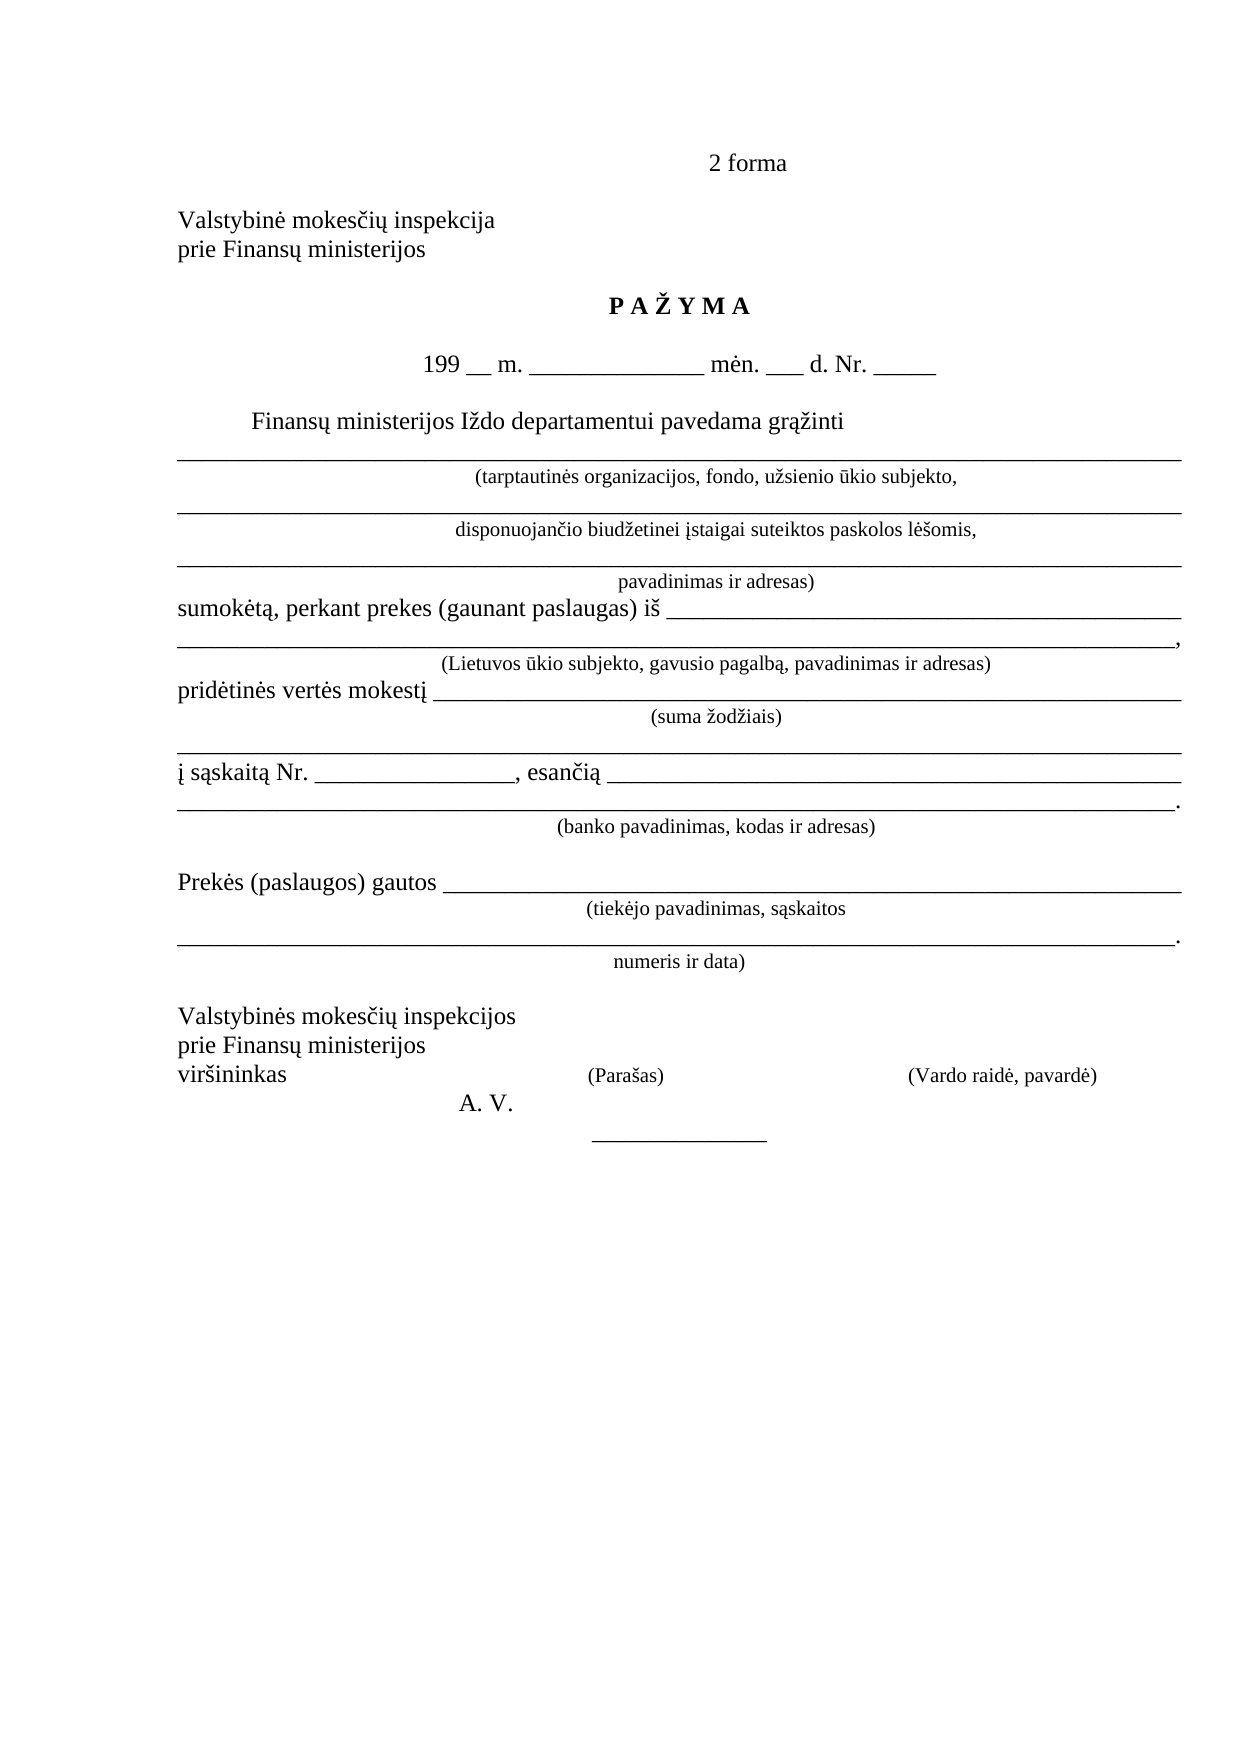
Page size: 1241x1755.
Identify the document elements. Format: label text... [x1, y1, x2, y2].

text (tiekėjo pavadinimas, sąskaitos [177, 896, 1181, 920]
text į sąskaitą Nr. ________________, esančią [177, 757, 1181, 785]
text disponuojančio biudžetinei įstaigai suteiktos paskolos lėšomis, [177, 517, 1181, 541]
text (suma žodžiais) [177, 704, 1181, 728]
text (tarptautinės organizacijos, fondo, užsienio ūkio subjekto, [177, 464, 1181, 488]
text . [177, 785, 1181, 814]
text numeris ir data) [177, 948, 1181, 973]
text pridėtinės vertės mokestį [177, 675, 1181, 704]
text sumokėtą, perkant prekes (gaunant paslaugas) iš [177, 593, 1181, 622]
text viršininkas (Parašas) (Vardo raidė, pavardė) [177, 1059, 1181, 1088]
text Prekės (paslaugos) gautos [177, 867, 1181, 896]
text . [177, 920, 1181, 948]
text (Lietuvos ūkio subjekto, gavusio pagalbą, pavadinimas ir adresas) [177, 651, 1181, 675]
text prie Finansų ministerijos [177, 1030, 1181, 1059]
text prie Finansų ministerijos [177, 234, 1181, 263]
text , [177, 622, 1181, 651]
text 199 __ m. ______________ mėn. ___ d. Nr. _____ [177, 349, 1181, 378]
text 2 forma [177, 148, 1181, 176]
text P A Ž Y M A [177, 291, 1181, 320]
text Valstybinės mokesčių inspekcijos [177, 1001, 1181, 1030]
text pavadinimas ir adresas) [177, 569, 1181, 593]
text Valstybinė mokesčių inspekcija [177, 205, 1181, 234]
text (banko pavadinimas, kodas ir adresas) [177, 814, 1181, 838]
text ______________ [177, 1116, 1181, 1145]
text Finansų ministerijos Iždo departamentui pavedama grąžinti [177, 406, 1181, 435]
text A. V. [177, 1088, 1181, 1116]
